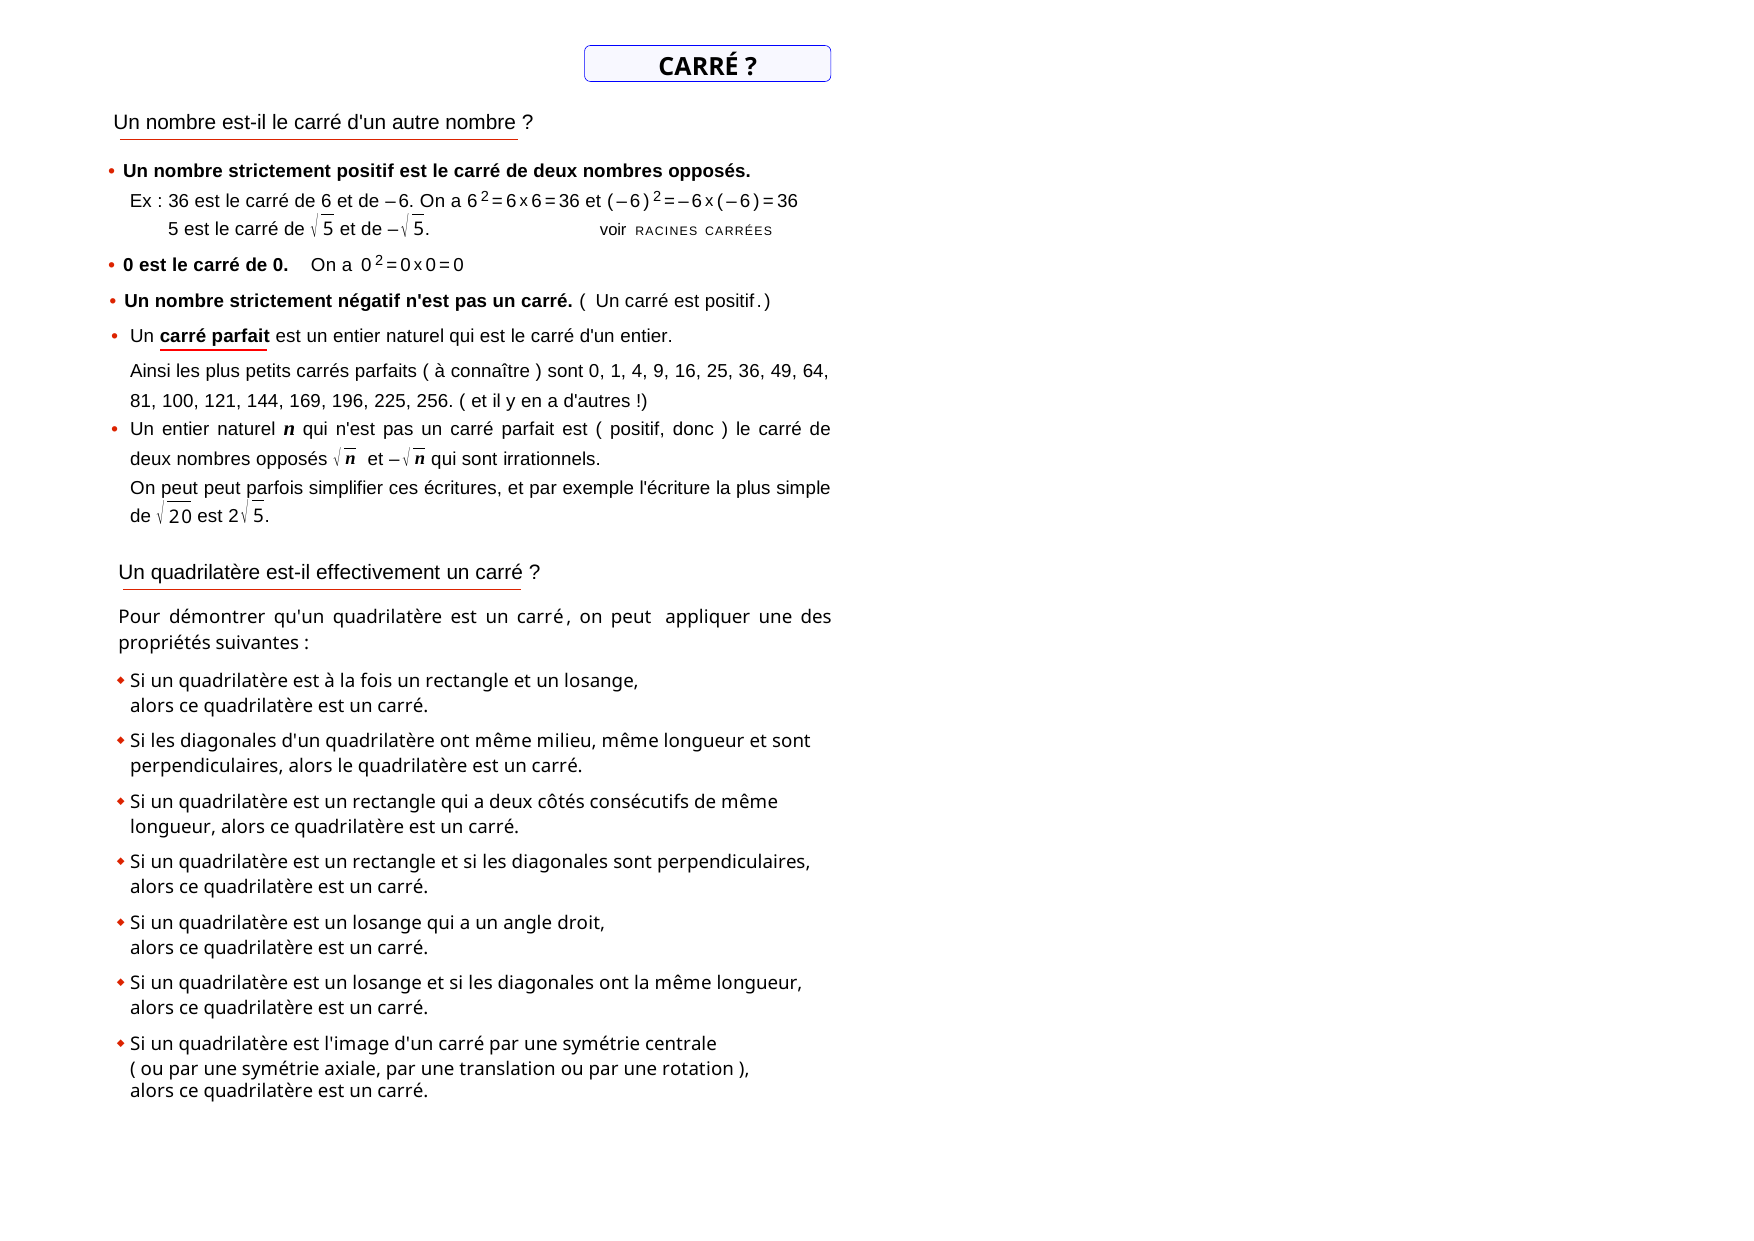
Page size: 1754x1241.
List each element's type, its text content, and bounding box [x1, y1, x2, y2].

text w Si les diagonales d'un quadrilatère ont même milieu, même longueur et sont perpendiculaires, alors le quadrilatère est un carré. [115, 728, 832, 778]
text alors ce quadrilatère est un carré. [115, 1080, 832, 1105]
text w Si un quadrilatère est l'image d'un carré par une symétrie centrale [115, 1030, 832, 1055]
text w Si un quadrilatère est un rectangle et si les diagonales sont perpendiculaires, alors ce quadrilatère est un carré. [115, 849, 846, 899]
text w Si un quadrilatère est un losange qui a un angle droit, [115, 909, 816, 934]
text w Si un quadrilatère est un rectangle qui a deux côtés consécutifs de même longueur, alors ce quadrilatère est un carré. [115, 788, 846, 838]
text Pour démontrer qu'un quadrilatère est un carré, on peut appliquer une des propriétés suivantes : [118, 603, 832, 655]
text • Un entier naturel n qui n'est pas un carré parfait est ( positif, donc ) le carré de deux nombres opposés et – qui sont irrationnels. [111, 411, 832, 469]
text 5 est le carré de et de –. voir racines carrées [168, 212, 832, 240]
text • 0 est le carré de 0. On a 02=0x0=0 [108, 240, 843, 276]
text w Si un quadrilatère est un losange et si les diagonales ont la même longueur, alors ce quadrilatère est un carré. [115, 969, 846, 1019]
text w Si un quadrilatère est à la fois un rectangle et un losange, [115, 667, 816, 692]
text • Un nombre strictement positif est le carré de deux nombres opposés. [108, 157, 843, 182]
text On peut peut parfois simplifier ces écritures, et par exemple l'écriture la plus simple de est 2. [130, 469, 832, 528]
text Ainsi les plus petits carrés parfaits ( à connaître ) sont 0, 1, 4, 9, 16, 25, 36, 49, 64, 81, 100, 121, 144, 169, 196, 225, 256. ( et il y en a d'autres !) [130, 353, 832, 411]
text alors ce quadrilatère est un carré. [115, 934, 846, 959]
text alors ce quadrilatère est un carré. [115, 692, 816, 717]
text ( ou par une symétrie axiale, par une translation ou par une rotation ), [115, 1055, 832, 1080]
text • Un nombre strictement négatif n'est pas un carré. ( Un carré est positif.) [109, 276, 832, 311]
text • Un carré parfait est un entier naturel qui est le carré d'un entier. [111, 317, 832, 347]
text Ex : 36 est le carré de 6 et de –6. On a 62=6x6=36 et (–6)2=–6x(–6)=36 [129, 182, 843, 212]
